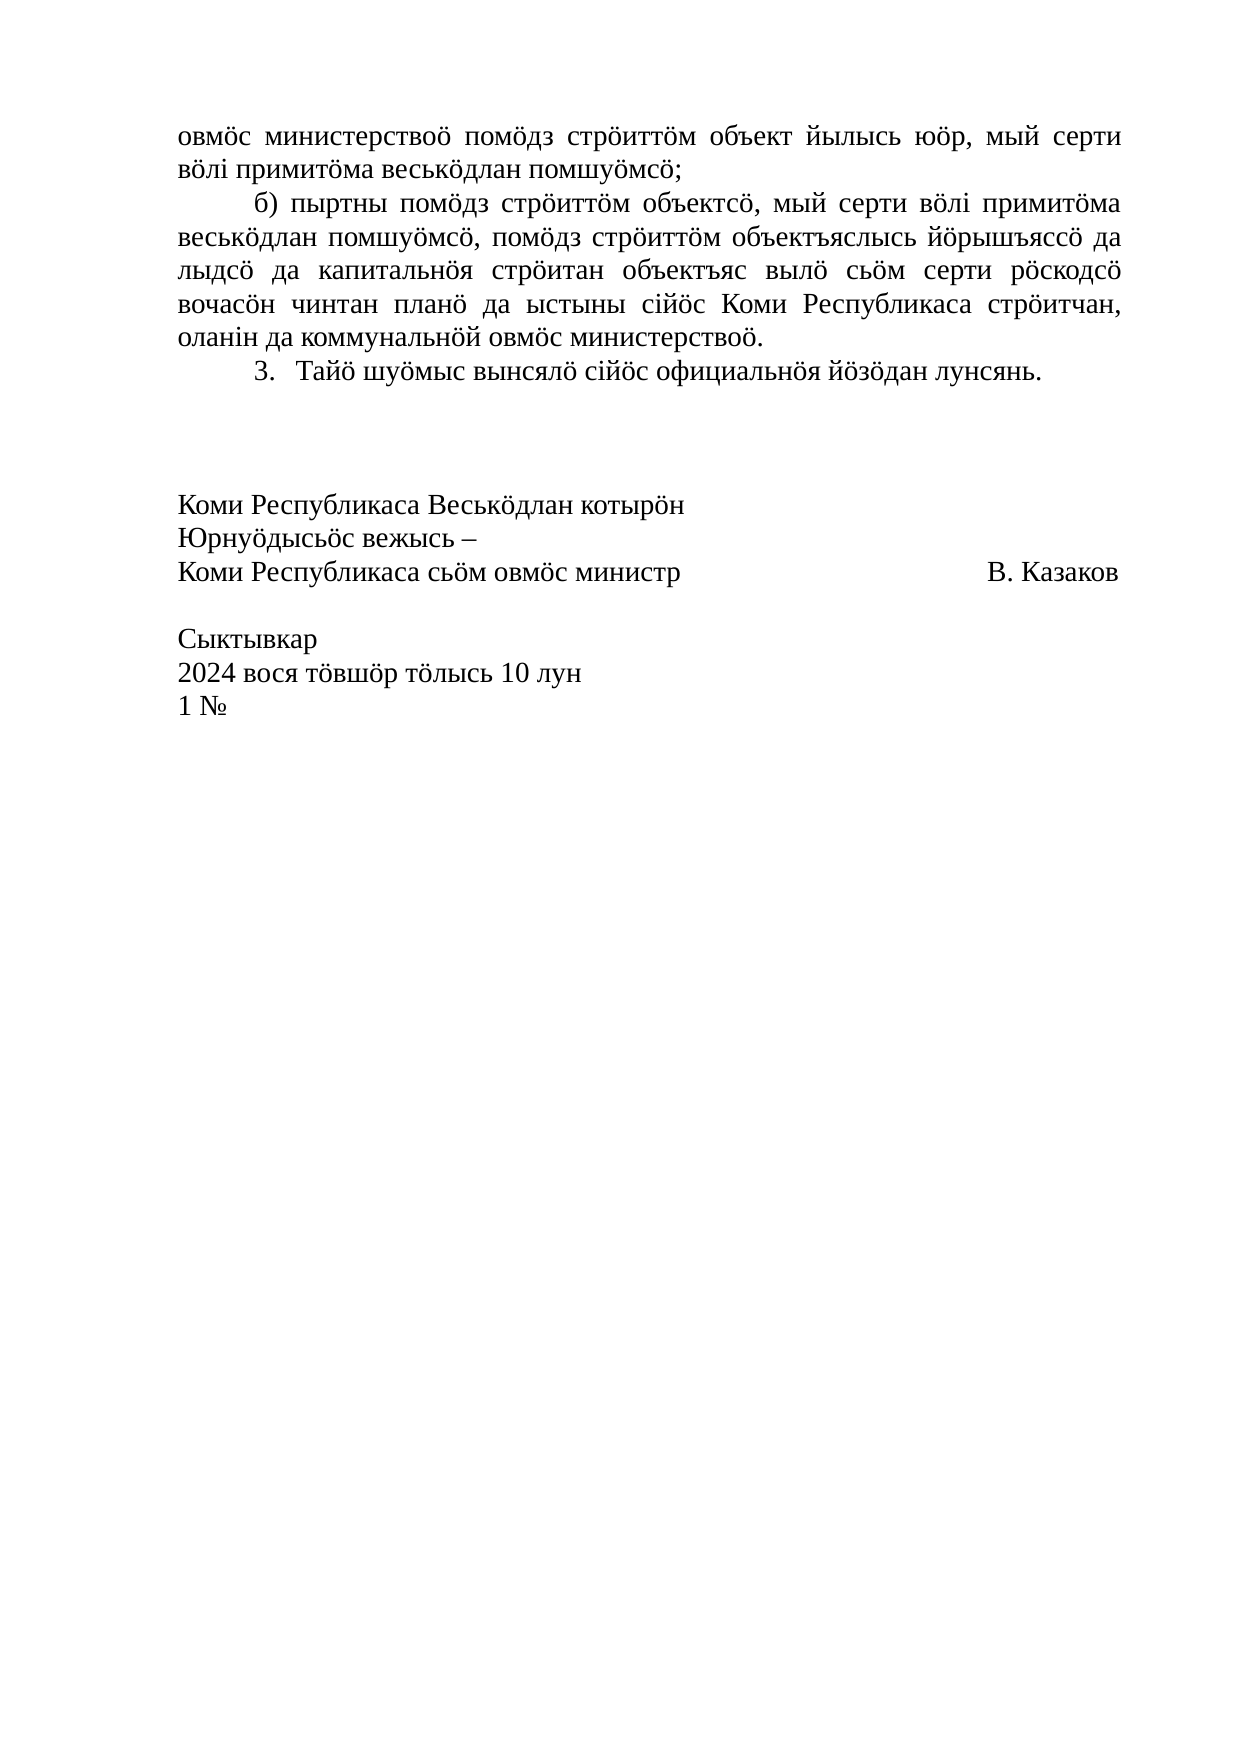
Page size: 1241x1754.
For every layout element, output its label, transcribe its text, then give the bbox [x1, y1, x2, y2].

text Сыктывкар [177, 621, 1122, 655]
text овмӧс министерствоӧ помӧдз стрӧиттӧм объект йылысь юӧр, мый серти вӧлі примитӧма веськӧдлан помшуӧмсӧ; [177, 118, 1122, 185]
text Коми Республикаса сьӧм овмӧс министр В. Казаков [177, 554, 1122, 588]
text Юрнуӧдысьӧс вежысь – [177, 521, 1122, 554]
list Тайӧ шуӧмыс вынсялӧ сійӧс официальнӧя йӧзӧдан лунсянь. [177, 353, 1122, 386]
text 1 № [177, 688, 1122, 722]
text 2024 вося тӧвшӧр тӧлысь 10 лун [177, 655, 1122, 688]
text б) пыртны помӧдз стрӧиттӧм объектсӧ, мый серти вӧлі примитӧма веськӧдлан помшуӧмсӧ, помӧдз стрӧиттӧм объектъяслысь йӧрышъяссӧ да лыдсӧ да капитальнӧя стрӧитан объектъяс вылӧ сьӧм серти рӧскодсӧ вочасӧн чинтан планӧ да ыстыны сійӧс Коми Республикаса стрӧитчан, оланін да коммунальнӧй овмӧс министерствоӧ. [177, 185, 1122, 353]
text Коми Республикаса Веськӧдлан котырӧн [177, 487, 1122, 521]
